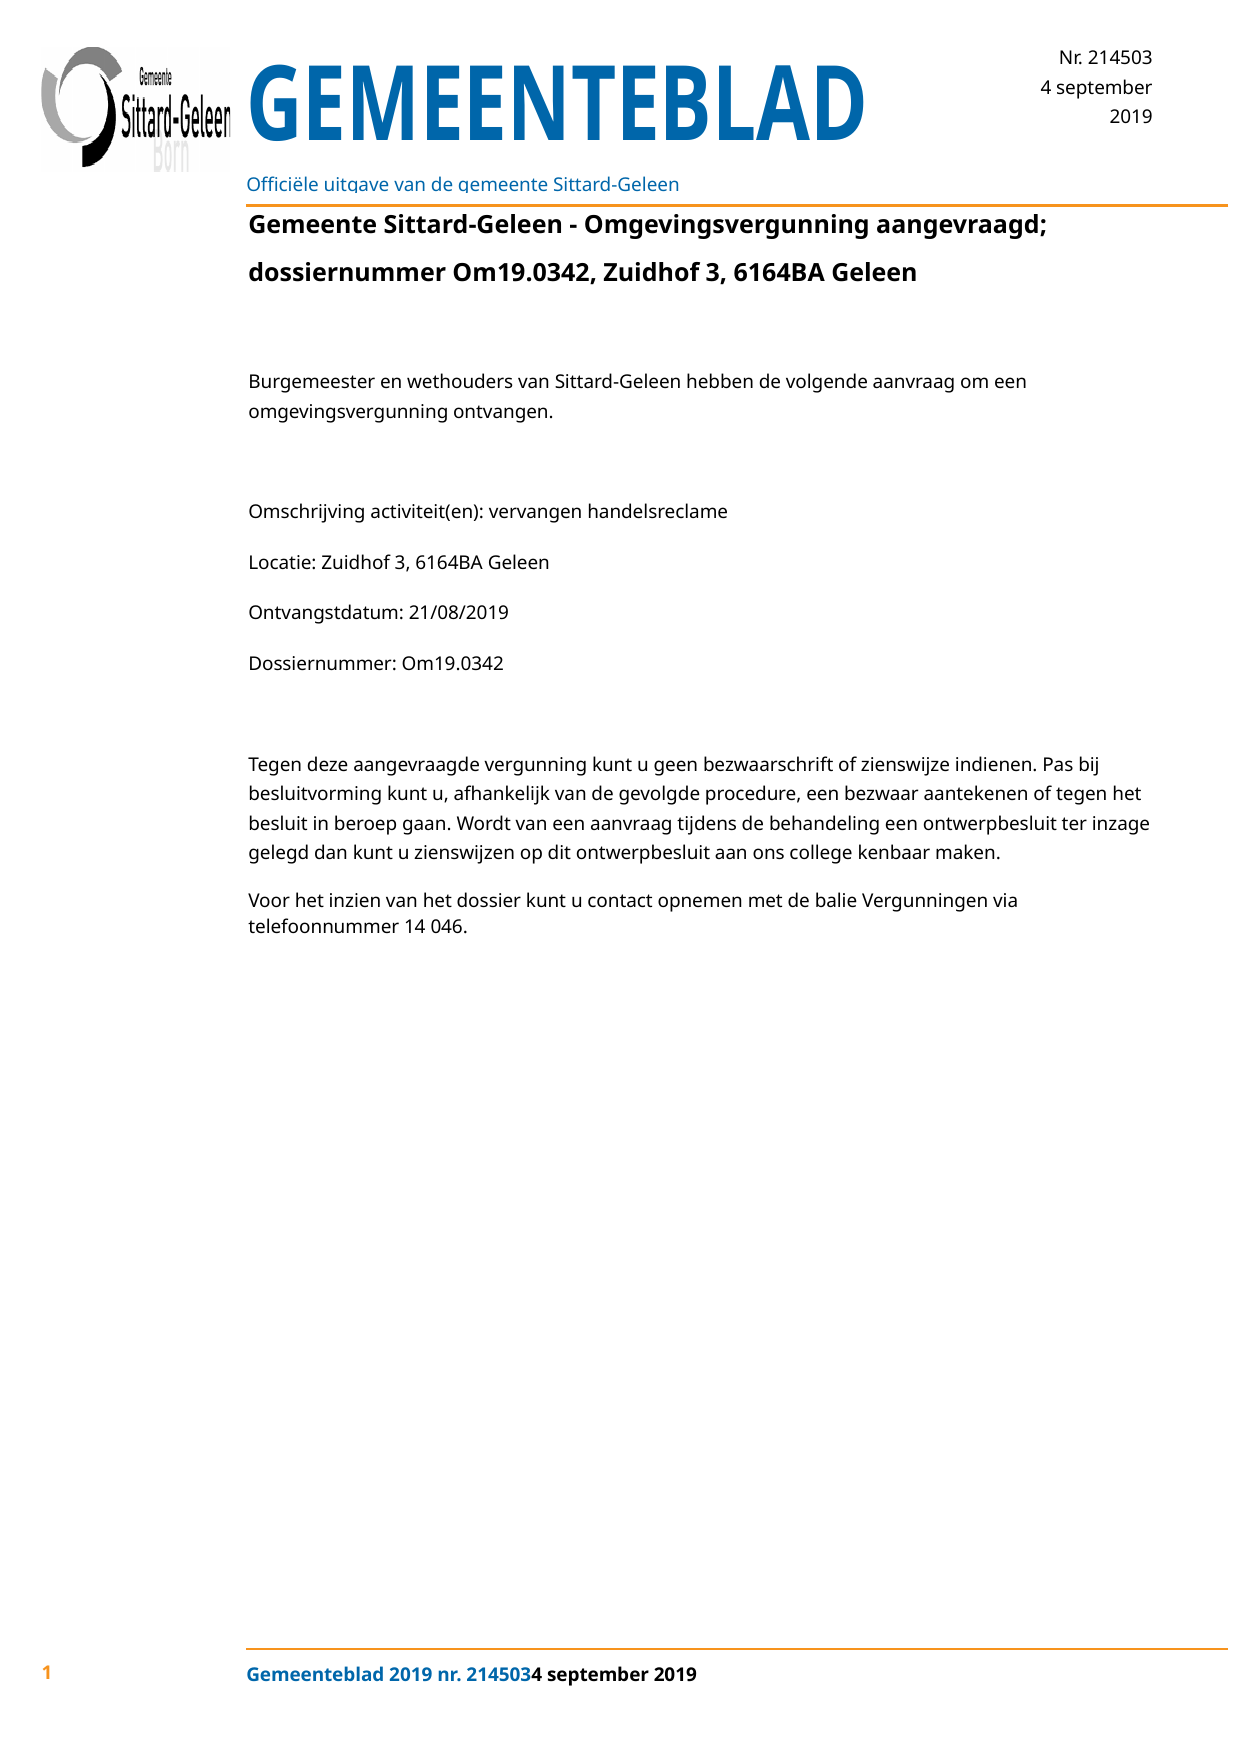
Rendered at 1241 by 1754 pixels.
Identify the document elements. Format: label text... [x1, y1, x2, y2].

text Voor het inzien van het dossier kunt u contact opnemen met de balie Vergunningen via telefoonnummer 14 046. [248, 887, 1152, 939]
picture [41, 47, 231, 172]
text Omschrijving activiteit(en): vervangen handelsreclame [248, 499, 1152, 524]
text Gemeente Sittard-Geleen - Omgevingsvergunning aangevraagd; dossiernummer Om19.0342, Zuidhof 3, 6164BA Geleen [248, 207, 1152, 288]
text Tegen deze aangevraagde vergunning kunt u geen bezwaarschrift of zienswijze indienen. Pas bij besluitvorming kunt u, afhankelijk van de gevolgde procedure, een bezwaar aantekenen of tegen het besluit in beroep gaan. Wordt van een aanvraag tijdens de behandeling een ontwerpbesluit ter inzage gelegd dan kunt u zienswijzen op dit ontwerpbesluit aan ons college kenbaar maken. [248, 751, 1152, 865]
text Dossiernummer: Om19.0342 [248, 650, 1152, 676]
text Ontvangstdatum: 21/08/2019 [248, 599, 1152, 625]
text Locatie: Zuidhof 3, 6164BA Geleen [248, 549, 1152, 575]
text Burgemeester en wethouders van Sittard-Geleen hebben de volgende aanvraag om een omgevingsvergunning ontvangen. [248, 368, 1152, 424]
